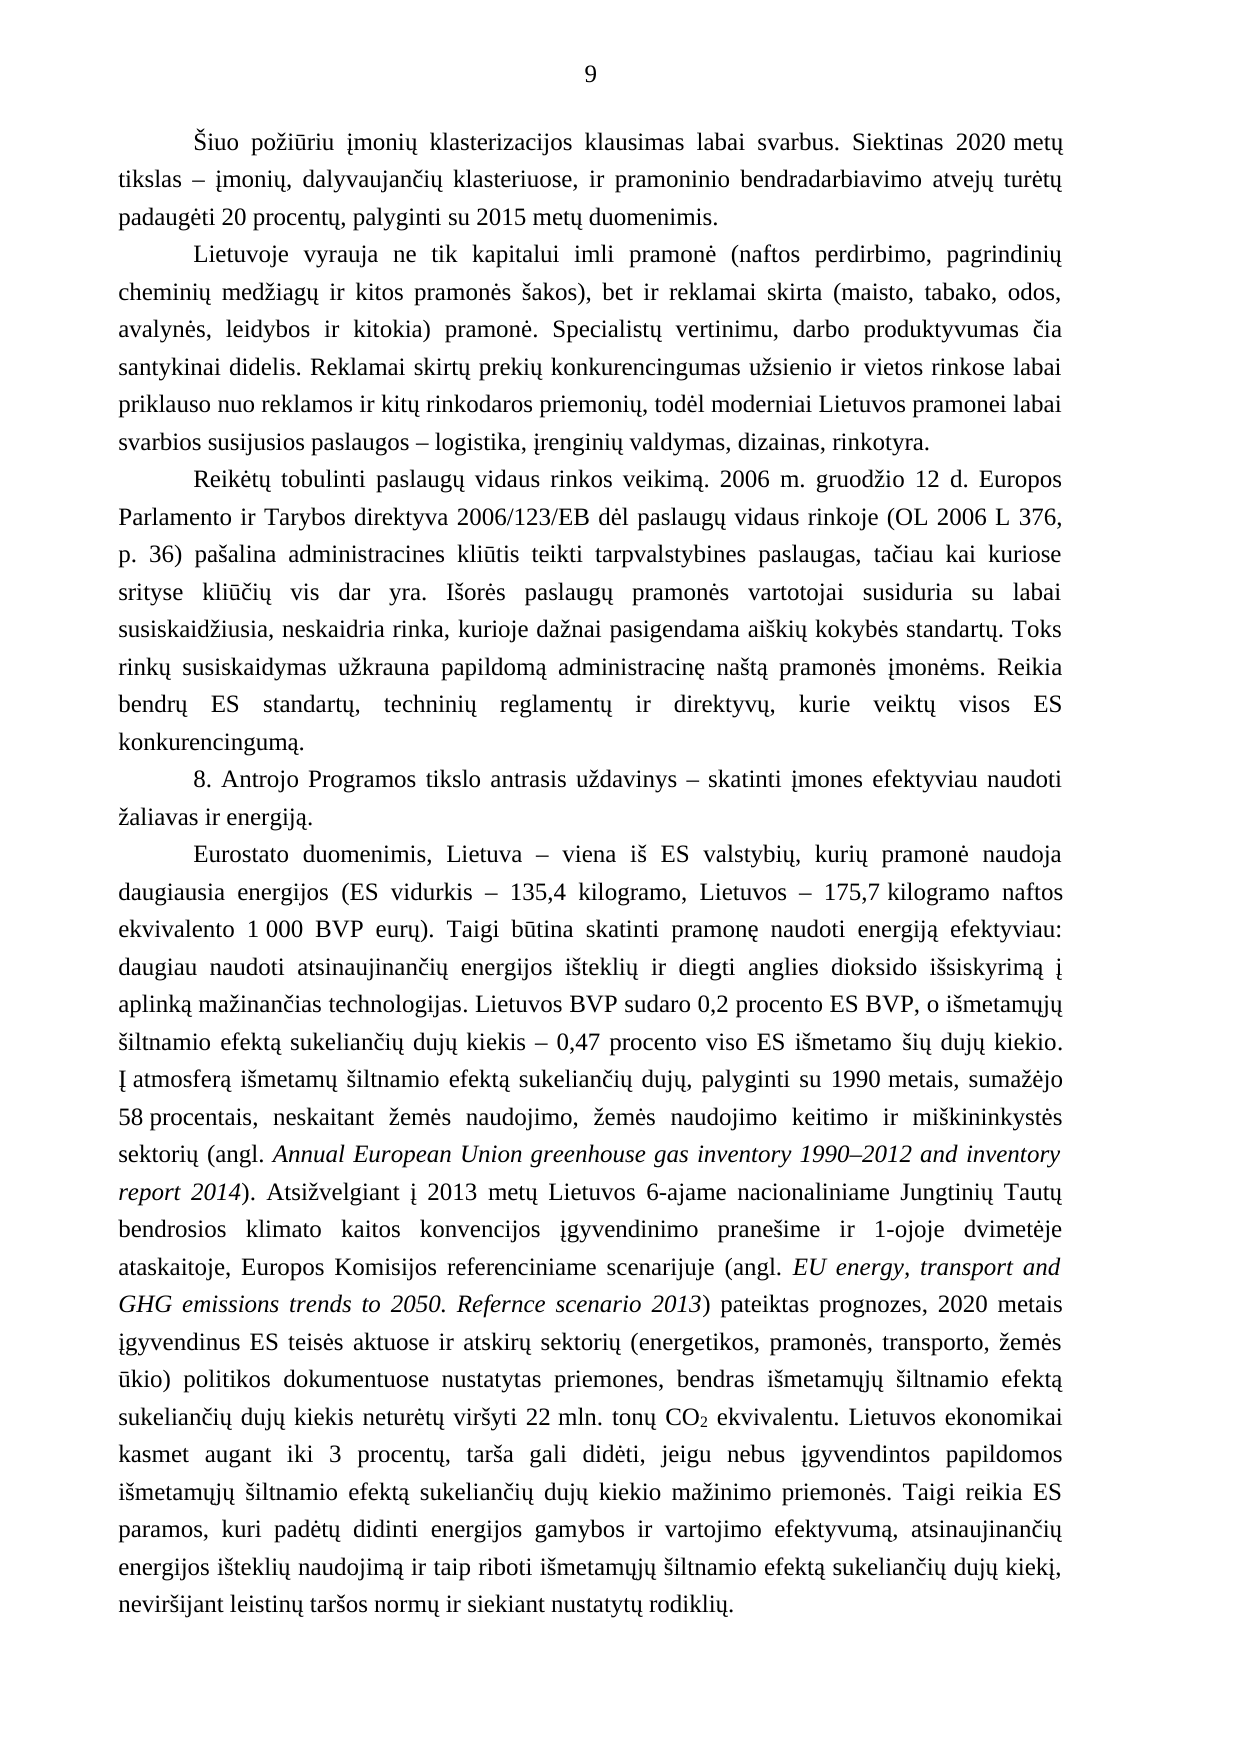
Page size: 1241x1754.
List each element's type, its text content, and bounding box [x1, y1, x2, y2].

text Eurostato duomenimis, Lietuva – viena iš ES valstybių, kurių pramonė naudoja daugiausia energijos (ES vidurkis – 135,4 kilogramo, Lietuvos – 175,7 kilogramo naftos ekvivalento 1 000 BVP eurų). Taigi būtina skatinti pramonę naudoti energiją efektyviau: daugiau naudoti atsinaujinančių energijos išteklių ir diegti anglies dioksido išsiskyrimą į aplinką mažinančias technologijas. Lietuvos BVP sudaro 0,2 procento ES BVP, o išmetamųjų šiltnamio efektą sukeliančių dujų kiekis – 0,47 procento viso ES išmetamo šių dujų kiekio. Į atmosferą išmetamų šiltnamio efektą sukeliančių dujų, palyginti su 1990 metais, sumažėjo 58 procentais, neskaitant žemės naudojimo, žemės naudojimo keitimo ir miškininkystės sektorių (angl. Annual European Union greenhouse gas inventory 1990–2012 and inventory report 2014). Atsižvelgiant į 2013 metų Lietuvos 6-ajame nacionaliniame Jungtinių Tautų bendrosios klimato kaitos konvencijos įgyvendinimo pranešime ir 1-ojoje dvimetėje ataskaitoje, Europos Komisijos referenciniame scenarijuje (angl. EU energy, transport and GHG emissions trends to 2050. Refernce scenario 2013) pateiktas prognozes, 2020 metais įgyvendinus ES teisės aktuose ir atskirų sektorių (energetikos, pramonės, transporto, žemės ūkio) politikos dokumentuose nustatytas priemones, bendras išmetamųjų šiltnamio efektą sukeliančių dujų kiekis neturėtų viršyti 22 mln. tonų CO2 ekvivalentu. Lietuvos ekonomikai kasmet augant iki 3 procentų, tarša gali didėti, jeigu nebus įgyvendintos papildomos išmetamųjų šiltnamio efektą sukeliančių dujų kiekio mažinimo priemonės. Taigi reikia ES paramos, kuri padėtų didinti energijos gamybos ir vartojimo efektyvumą, atsinaujinančių energijos išteklių naudojimą ir taip riboti išmetamųjų šiltnamio efektą sukeliančių dujų kiekį, neviršijant leistinų taršos normų ir siekiant nustatytų rodiklių. [118, 831, 1063, 1618]
text Reikėtų tobulinti paslaugų vidaus rinkos veikimą. 2006 m. gruodžio 12 d. Europos Parlamento ir Tarybos direktyva 2006/123/EB dėl paslaugų vidaus rinkoje (OL 2006 L 376, p. 36) pašalina administracines kliūtis teikti tarpvalstybines paslaugas, tačiau kai kuriose srityse kliūčių vis dar yra. Išorės paslaugų pramonės vartotojai susiduria su labai susiskaidžiusia, neskaidria rinka, kurioje dažnai pasigendama aiškių kokybės standartų. Toks rinkų susiskaidymas užkrauna papildomą administracinę naštą pramonės įmonėms. Reikia bendrų ES standartų, techninių reglamentų ir direktyvų, kurie veiktų visos ES konkurencingumą. [118, 456, 1063, 756]
text Šiuo požiūriu įmonių klasterizacijos klausimas labai svarbus. Siektinas 2020 metų tikslas – įmonių, dalyvaujančių klasteriuose, ir pramoninio bendradarbiavimo atvejų turėtų padaugėti 20 procentų, palyginti su 2015 metų duomenimis. [118, 118, 1063, 231]
text 8. Antrojo Programos tikslo antrasis uždavinys – skatinti įmones efektyviau naudoti žaliavas ir energiją. [118, 756, 1063, 831]
text Lietuvoje vyrauja ne tik kapitalui imli pramonė (naftos perdirbimo, pagrindinių cheminių medžiagų ir kitos pramonės šakos), bet ir reklamai skirta (maisto, tabako, odos, avalynės, leidybos ir kitokia) pramonė. Specialistų vertinimu, darbo produktyvumas čia santykinai didelis. Reklamai skirtų prekių konkurencingumas užsienio ir vietos rinkose labai priklauso nuo reklamos ir kitų rinkodaros priemonių, todėl moderniai Lietuvos pramonei labai svarbios susijusios paslaugos – logistika, įrenginių valdymas, dizainas, rinkotyra. [118, 231, 1063, 456]
